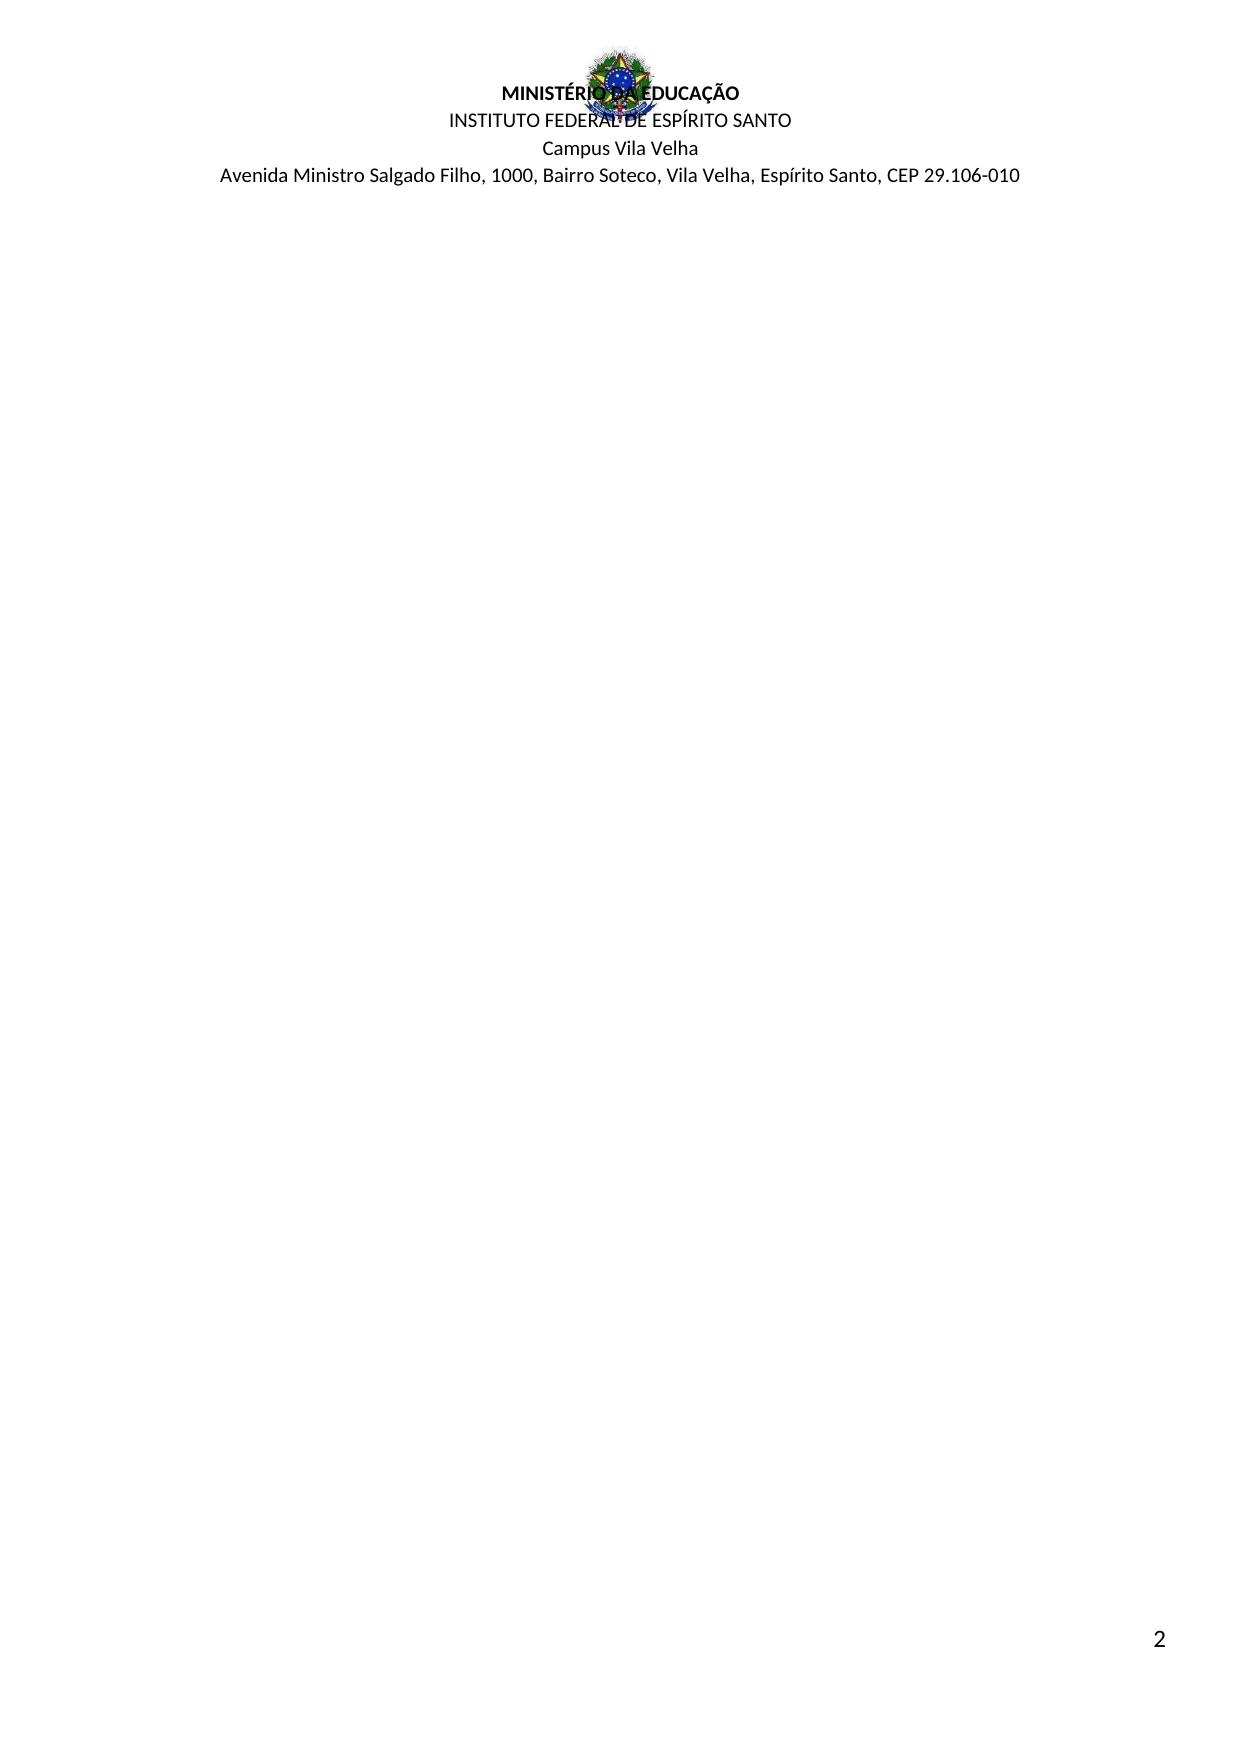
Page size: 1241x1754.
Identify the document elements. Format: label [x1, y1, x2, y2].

picture [627, 115, 634, 124]
picture [580, 46, 660, 124]
picture [655, 89, 660, 98]
